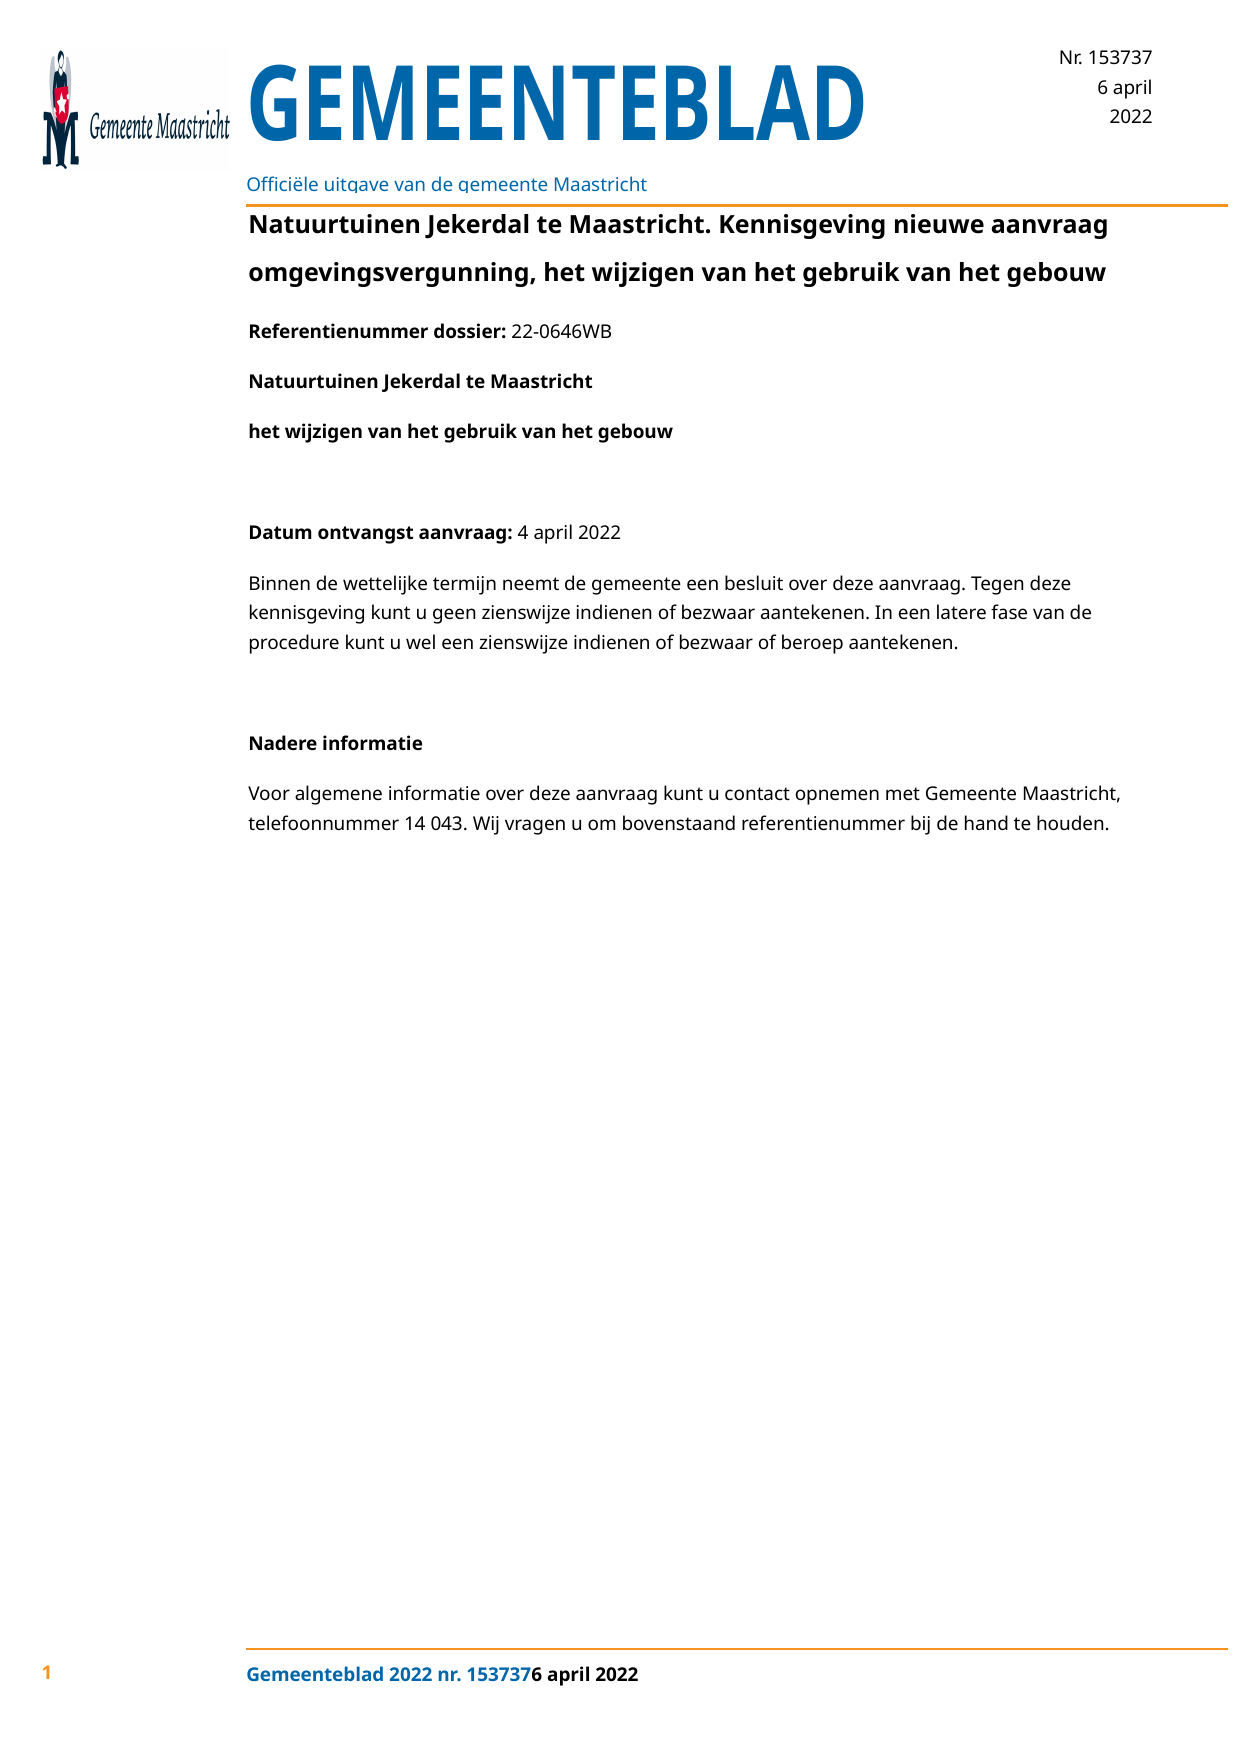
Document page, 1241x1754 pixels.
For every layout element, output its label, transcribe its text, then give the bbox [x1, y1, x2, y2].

text het wijzigen van het gebruik van het gebouw [248, 419, 1152, 444]
picture [41, 47, 231, 172]
text Binnen de wettelijke termijn neemt de gemeente een besluit over deze aanvraag. Tegen deze kennisgeving kunt u geen zienswijze indienen of bezwaar aantekenen. In een latere fase van de procedure kunt u wel een zienswijze indienen of bezwaar of beroep aantekenen. [248, 570, 1152, 655]
text Referentienummer dossier: 22-0646WB [248, 318, 1152, 344]
text Voor algemene informatie over deze aanvraag kunt u contact opnemen met Gemeente Maastricht, telefoonnummer 14 043. Wij vragen u om bovenstaand referentienummer bij de hand te houden. [248, 780, 1152, 836]
text Natuurtuinen Jekerdal te Maastricht. Kennisgeving nieuwe aanvraag omgevingsvergunning, het wijzigen van het gebruik van het gebouw [248, 207, 1152, 288]
text Datum ontvangst aanvraag: 4 april 2022 [248, 519, 1152, 545]
text Natuurtuinen Jekerdal te Maastricht [248, 368, 1152, 394]
text Nadere informatie [248, 730, 1152, 756]
